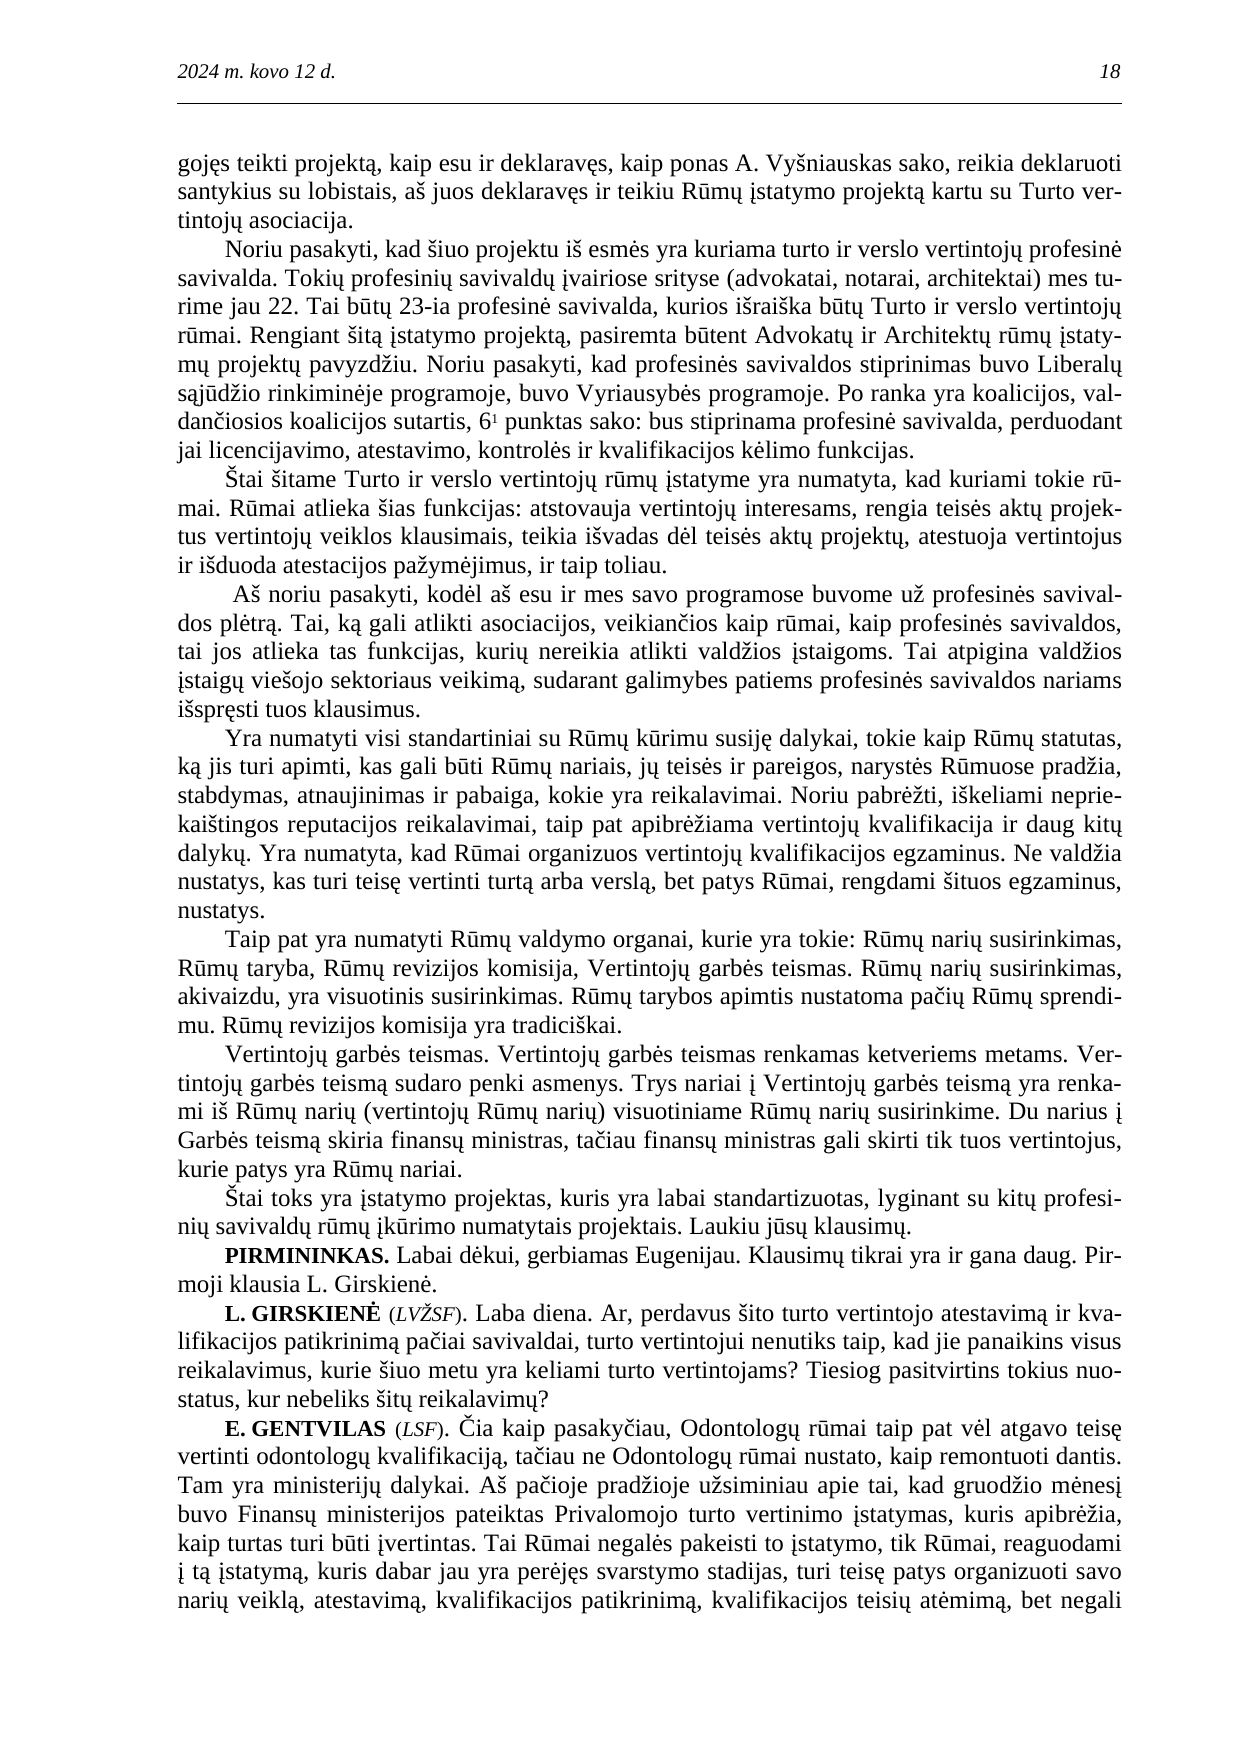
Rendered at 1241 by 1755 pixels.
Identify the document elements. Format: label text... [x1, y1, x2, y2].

text go­jęs teik­ti pro­jek­tą, kaip esu ir de­kla­ra­vęs, kaip po­nas A. Vyš­niaus­kas sa­ko, rei­kia de­kla­ruo­ti san­ty­kius su lo­bis­tais, aš juos de­kla­ra­vęs ir tei­kiu Rū­mų įsta­ty­mo pro­jek­tą kar­tu su Tur­to ver­tin­to­jų aso­cia­ci­ja. [177, 148, 1122, 234]
text PIRMININKAS. La­bai dė­kui, ger­bia­mas Eu­ge­ni­jau. Klau­si­mų tik­rai yra ir ga­na daug. Pir­mo­ji klau­sia L. Girs­kie­nė. [177, 1240, 1122, 1298]
text Aš no­riu pa­sa­ky­ti, ko­dėl aš esu ir mes sa­vo pro­gra­mo­se bu­vo­me už pro­fe­si­nės sa­vi­val­dos plėt­rą. Tai, ką ga­li at­lik­ti aso­cia­ci­jos, vei­kian­čios kaip rū­mai, kaip pro­fe­si­nės sa­vi­val­dos, tai jos at­lie­ka tas funk­ci­jas, ku­rių ne­rei­kia at­lik­ti val­džios įstai­goms. Tai at­pi­gi­na val­džios įstai­gų vie­šo­jo sek­to­riaus vei­ki­mą, su­da­rant ga­li­my­bes pa­tiems pro­fe­si­nės sa­vi­val­dos na­riams iš­spręs­ti tuos klau­si­mus. [177, 579, 1122, 723]
text Yra nu­ma­ty­ti vi­si stan­dar­ti­niai su Rū­mų kū­ri­mu su­si­ję da­ly­kai, to­kie kaip Rū­mų sta­tu­tas, ką jis tu­ri ap­im­ti, kas ga­li bū­ti Rū­mų na­riais, jų tei­sės ir pa­rei­gos, na­rys­tės Rū­muo­se pra­džia, stab­dy­mas, at­nau­ji­ni­mas ir pa­bai­ga, ko­kie yra rei­ka­la­vi­mai. No­riu pa­brėž­ti, iš­ke­lia­mi ne­prie­kaiš­tin­gos re­pu­ta­ci­jos rei­ka­la­vi­mai, taip pat api­brė­žia­ma ver­tin­to­jų kva­li­fi­ka­ci­ja ir daug ki­tų da­ly­kų. Yra nu­ma­ty­ta, kad Rū­mai or­ga­ni­zuos ver­tin­to­jų kva­li­fi­ka­ci­jos eg­za­mi­nus. Ne val­džia nu­sta­tys, kas tu­ri tei­sę ver­tin­ti tur­tą ar­ba ver­slą, bet pa­tys Rū­mai, reng­da­mi ši­tuos eg­za­mi­nus, nu­sta­tys. [177, 723, 1122, 924]
text L. GIRSKIENĖ (LVŽSF). La­ba die­na. Ar, per­da­vus ši­to tur­to ver­tin­to­jo ates­ta­vi­mą ir kva­li­fi­ka­ci­jos pa­tik­ri­ni­mą pa­čiai sa­vi­val­dai, tur­to ver­tin­to­jui ne­nu­tiks taip, kad jie pa­nai­kins vi­sus rei­ka­la­vi­mus, ku­rie šiuo me­tu yra ke­lia­mi tur­to ver­tin­to­jams? Tie­siog pa­si­tvir­tins to­kius nuo­sta­tus, kur ne­be­liks ši­tų rei­ka­la­vi­mų? [177, 1298, 1122, 1413]
text Štai toks yra įsta­ty­mo pro­jek­tas, ku­ris yra la­bai stan­dar­ti­zuo­tas, ly­gi­nant su ki­tų pro­fe­si­nių sa­vi­val­dų rū­mų įkū­ri­mo nu­ma­ty­tais pro­jek­tais. Lau­kiu jū­sų klau­si­mų. [177, 1183, 1122, 1240]
text No­riu pa­sa­ky­ti, kad šiuo pro­jek­tu iš es­mės yra ku­ria­ma tur­to ir ver­slo ver­tin­to­jų pro­fe­si­nė sa­vi­val­da. To­kių pro­fe­si­nių sa­vi­val­dų įvai­rio­se sri­ty­se (ad­vo­ka­tai, no­ta­rai, ar­chi­tek­tai) mes tu­ri­me jau 22. Tai bū­tų 23-ia pro­fe­si­nė sa­vi­val­da, ku­rios iš­raiš­ka bū­tų Tur­to ir ver­slo ver­tin­to­jų rū­mai. Ren­giant ši­tą įsta­ty­mo pro­jek­tą, pa­si­rem­ta bū­tent Ad­vo­ka­tų ir Ar­chi­tek­tų rū­mų įsta­ty­mų pro­jek­tų pa­vyz­džiu. No­riu pa­sa­ky­ti, kad pro­fe­si­nės sa­vi­val­dos stip­ri­ni­mas bu­vo Li­be­ra­lų są­jū­džio rin­ki­mi­nė­je pro­gra­mo­je, bu­vo Vy­riau­sy­bės pro­gra­mo­je. Po ran­ka yra ko­a­li­ci­jos, val­dan­čio­sios ko­a­li­ci­jos su­tar­tis, 61 punk­tas sa­ko: bus stip­ri­na­ma pro­fe­si­nė sa­vi­val­da, per­duo­dant jai li­cen­ci­ja­vi­mo, ates­ta­vi­mo, kon­tro­lės ir kva­li­fi­ka­ci­jos kė­li­mo funk­ci­jas. [177, 234, 1122, 464]
text E. GENTVILAS (LSF). Čia kaip pa­sa­ky­čiau, Odon­to­lo­gų rū­mai taip pat vėl at­ga­vo tei­sę ver­tin­ti odon­to­lo­gų kva­li­fi­ka­ci­ją, ta­čiau ne Odon­to­lo­gų rū­mai nu­sta­to, kaip re­mon­tuo­ti dan­tis. Tam yra mi­nis­te­ri­jų da­ly­kai. Aš pa­čio­je pra­džio­je už­si­mi­niau apie tai, kad gruo­džio mė­ne­sį bu­vo Fi­nan­sų mi­nis­te­ri­jos pa­teik­tas Pri­va­lo­mo­jo tur­to ver­ti­ni­mo įsta­ty­mas, ku­ris api­brė­žia, kaip tur­tas tu­ri bū­ti įver­tin­tas. Tai Rū­mai ne­ga­lės pa­keis­ti to įsta­ty­mo, tik Rū­mai, re­a­guo­da­mi į tą įsta­ty­mą, ku­ris da­bar jau yra per­ėjęs svars­ty­mo sta­di­jas, tu­ri tei­sę pa­tys or­ga­ni­zuo­ti sa­vo na­rių veik­lą, ates­ta­vi­mą, kva­li­fi­ka­ci­jos pa­tik­ri­ni­mą, kva­li­fi­ka­ci­jos tei­sių at­ėmi­mą, bet ne­ga­li [177, 1413, 1122, 1614]
text Ver­tin­to­jų gar­bės teis­mas. Ver­tin­to­jų gar­bės teis­mas ren­ka­mas ket­ve­riems me­tams. Ver­tin­to­jų gar­bės teis­mą su­da­ro pen­ki as­me­nys. Trys na­riai į Ver­tin­to­jų gar­bės teis­mą yra ren­ka­mi iš Rū­mų na­rių (ver­tin­to­jų Rū­mų na­rių) vi­suo­ti­nia­me Rū­mų na­rių su­si­rin­ki­me. Du na­rius į Gar­bės teis­mą ski­ria fi­nan­sų mi­nist­ras, ta­čiau fi­nan­sų mi­nist­ras ga­li skir­ti tik tuos ver­tin­to­jus, ku­rie pa­tys yra Rū­mų na­riai. [177, 1039, 1122, 1183]
text Štai ši­ta­me Tur­to ir ver­slo ver­tin­to­jų rū­mų įsta­ty­me yra nu­ma­ty­ta, kad ku­ria­mi to­kie rū­mai. Rū­mai at­lie­ka šias funk­ci­jas: at­sto­vau­ja ver­tin­to­jų in­te­re­sams, ren­gia tei­sės ak­tų pro­jek­tus ver­tin­to­jų veik­los klau­si­mais, tei­kia iš­va­das dėl tei­sės ak­tų pro­jek­tų, ates­tuo­ja ver­tin­to­jus ir iš­duo­da ates­ta­ci­jos pa­žy­mė­ji­mus, ir taip to­liau. [177, 464, 1122, 579]
text Taip pat yra nu­ma­ty­ti Rū­mų val­dy­mo or­ga­nai, ku­rie yra to­kie: Rū­mų na­rių su­si­rin­ki­mas, Rū­mų ta­ry­ba, Rū­mų re­vi­zi­jos ko­mi­si­ja, Ver­tin­to­jų gar­bės teis­mas. Rū­mų na­rių su­si­rin­ki­mas, aki­vaiz­du, yra vi­suo­ti­nis su­si­rin­ki­mas. Rū­mų ta­ry­bos ap­im­tis nu­sta­to­ma pa­čių Rū­mų spren­di­mu. Rū­mų re­vi­zi­jos ko­mi­si­ja yra tra­di­ciš­kai. [177, 924, 1122, 1039]
